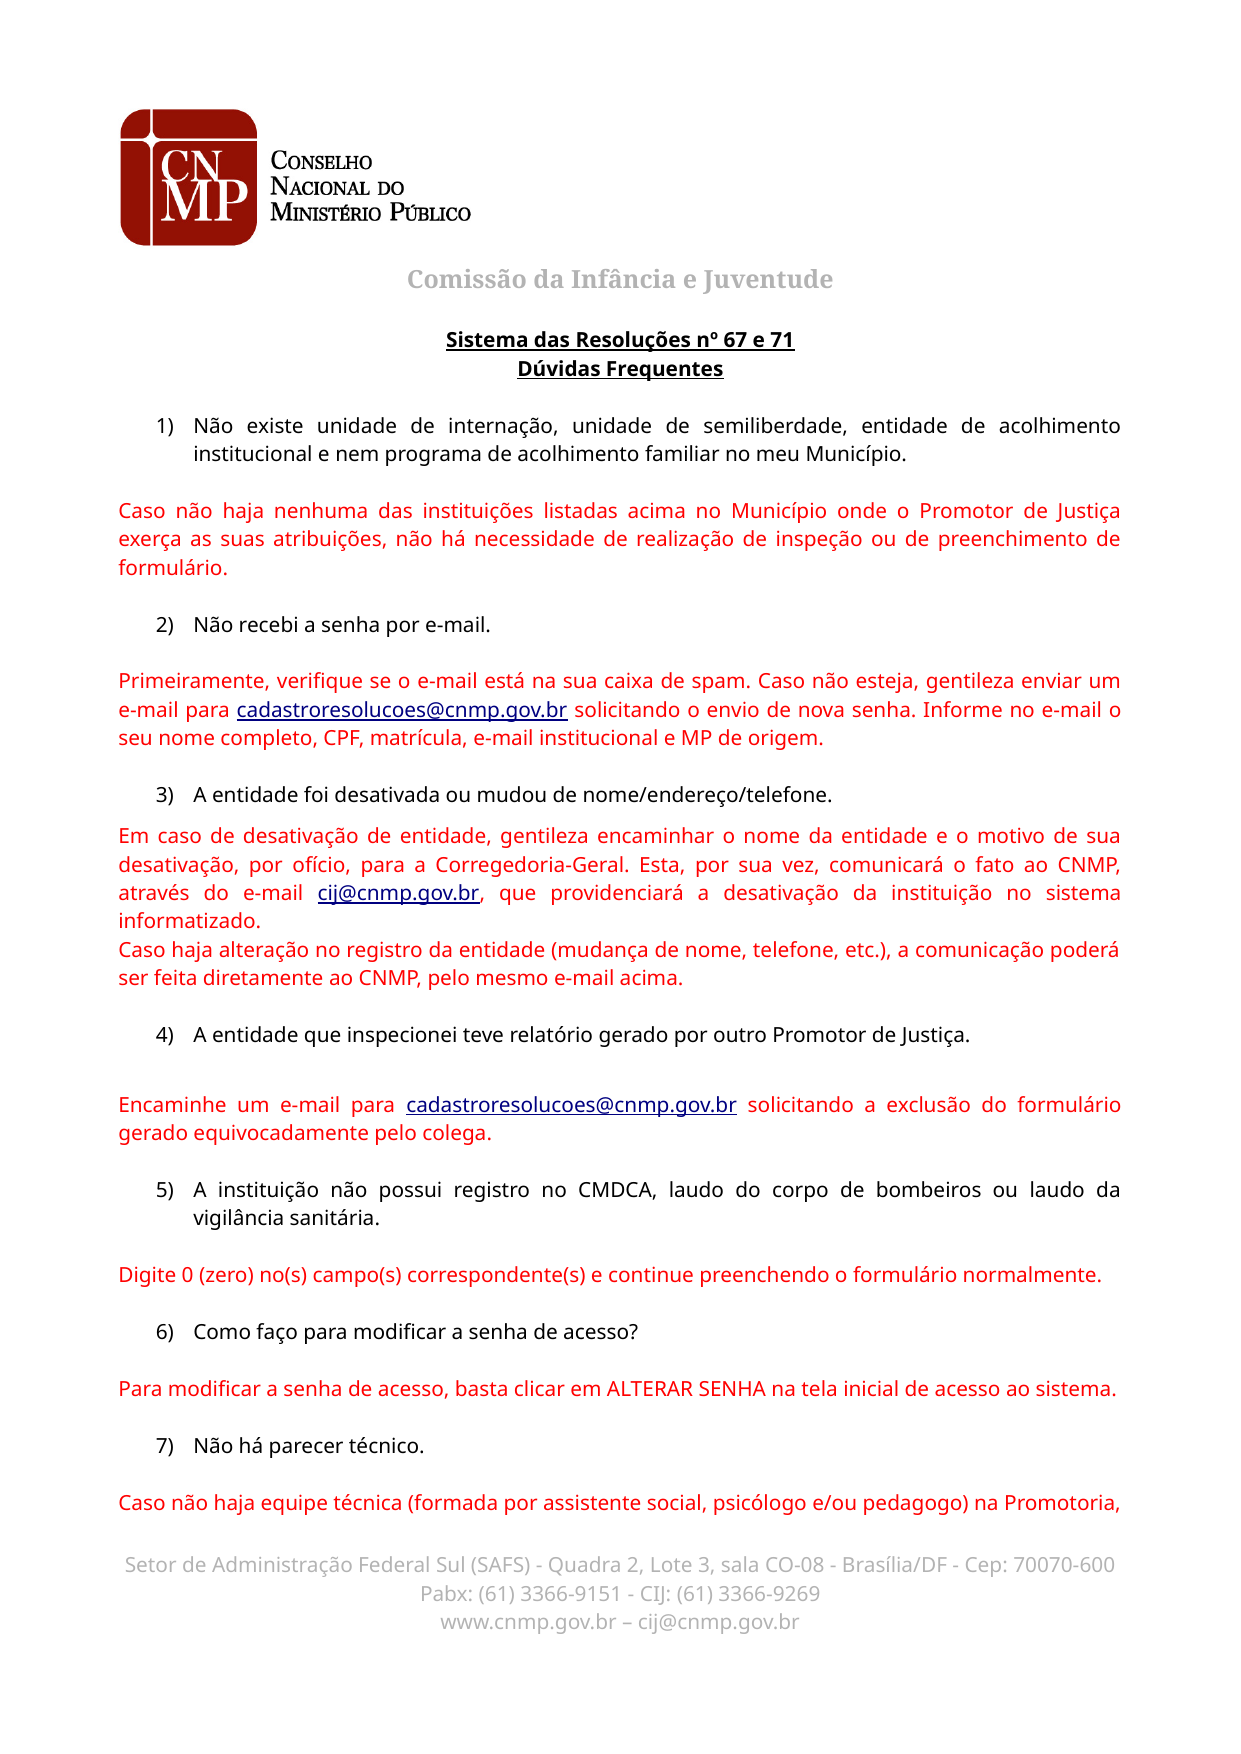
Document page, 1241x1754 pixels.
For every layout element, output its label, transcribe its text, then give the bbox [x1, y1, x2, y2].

text Caso não haja equipe técnica (formada por assistente social, psicólogo e/ou pedagogo) na Promotoria, [118, 1488, 1122, 1516]
text Primeiramente, verifique se o e-mail está na sua caixa de spam. Caso não esteja, gentileza enviar um e-mail para cadastroresolucoes@cnmp.gov.br solicitando o envio de nova senha. Informe no e-mail o seu nome completo, CPF, matrícula, e-mail institucional e MP de origem. [118, 667, 1122, 752]
text Dúvidas Frequentes [118, 354, 1122, 382]
list Não recebi a senha por e-mail. [156, 610, 1122, 638]
picture [97, 87, 486, 267]
text Sistema das Resoluções nº 67 e 71 [118, 325, 1122, 354]
list Não existe unidade de internação, unidade de semiliberdade, entidade de acolhimento institucional e nem programa de acolhimento familiar no meu Município. [156, 411, 1122, 468]
list A entidade que inspecionei teve relatório gerado por outro Promotor de Justiça. [156, 1020, 1122, 1049]
text Digite 0 (zero) no(s) campo(s) correspondente(s) e continue preenchendo o formulário normalmente. [118, 1260, 1122, 1289]
text Para modificar a senha de acesso, basta clicar em ALTERAR SENHA na tela inicial de acesso ao sistema. [118, 1374, 1122, 1403]
text Em caso de desativação de entidade, gentileza encaminhar o nome da entidade e o motivo de sua desativação, por ofício, para a Corregedoria-Geral. Esta, por sua vez, comunicará o fato ao CNMP, através do e-mail cij@cnmp.gov.br, que providenciará a desativação da instituição no sistema informatizado. [118, 821, 1122, 935]
text Caso não haja nenhuma das instituições listadas acima no Município onde o Promotor de Justiça exerça as suas atribuições, não há necessidade de realização de inspeção ou de preenchimento de formulário. [118, 496, 1122, 581]
text Caso haja alteração no registro da entidade (mudança de nome, telefone, etc.), a comunicação poderá ser feita diretamente ao CNMP, pelo mesmo e-mail acima. [118, 935, 1122, 992]
list Como faço para modificar a senha de acesso? [156, 1317, 1122, 1346]
list Não há parecer técnico. [156, 1431, 1122, 1459]
text Encaminhe um e-mail para cadastroresolucoes@cnmp.gov.br solicitando a exclusão do formulário gerado equivocadamente pelo colega. [118, 1090, 1122, 1147]
list A entidade foi desativada ou mudou de nome/endereço/telefone. [156, 780, 1122, 809]
list A instituição não possui registro no CMDCA, laudo do corpo de bombeiros ou laudo da vigilância sanitária. [156, 1175, 1122, 1232]
